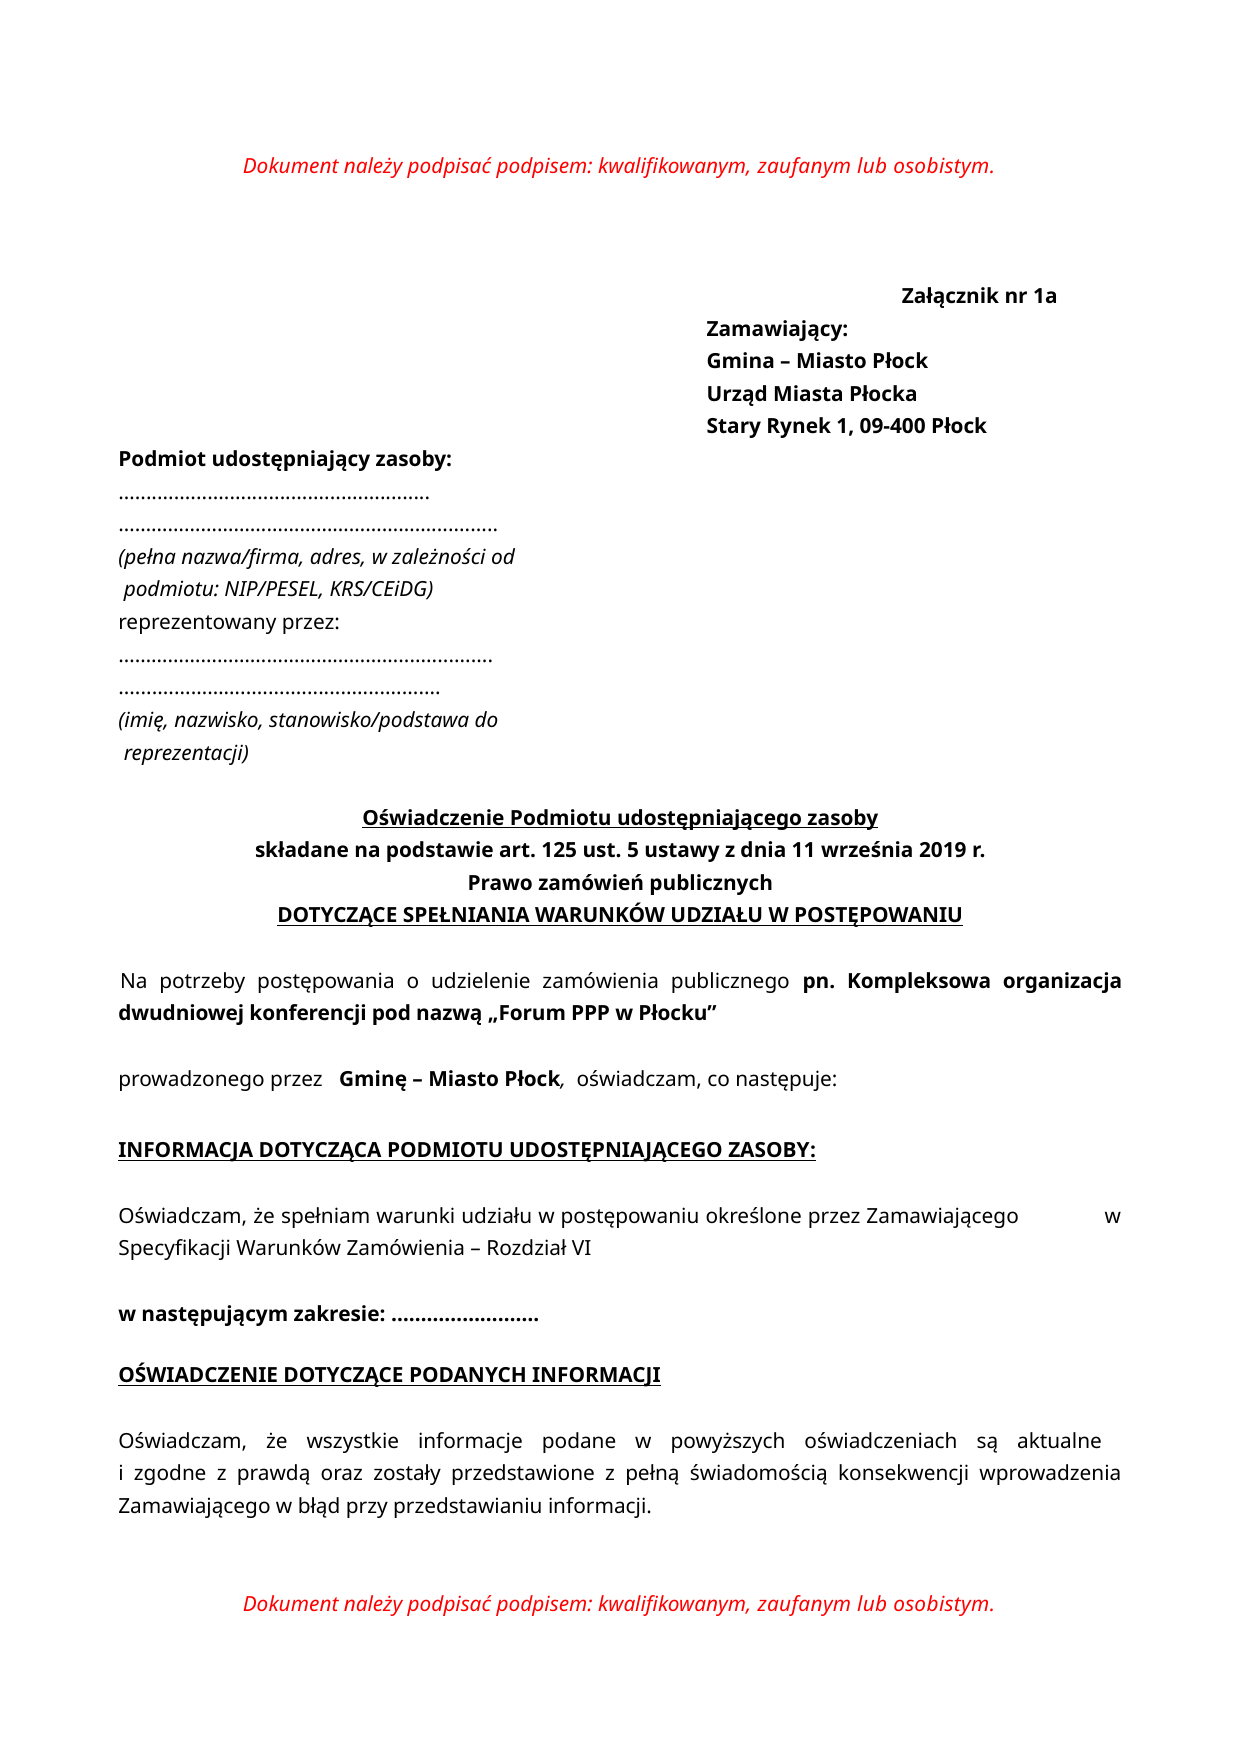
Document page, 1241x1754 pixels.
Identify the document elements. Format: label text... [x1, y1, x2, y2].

text reprezentacji) [118, 738, 1122, 766]
text ……………………………………………................. [118, 640, 1122, 668]
text podmiotu: NIP/PESEL, KRS/CEiDG) [118, 574, 1122, 603]
text Stary Rynek 1, 09-400 Płock [118, 412, 1122, 440]
text reprezentowany przez: [118, 607, 1122, 636]
text Dokument należy podpisać podpisem: kwalifikowanym, zaufanym lub osobistym. [118, 151, 1122, 179]
text Dokument należy podpisać podpisem: kwalifikowanym, zaufanym lub osobistym. [118, 1589, 1122, 1617]
text Zamawiający: [118, 314, 1122, 342]
text OŚWIADCZENIE DOTYCZĄCE PODANYCH INFORMACJI [118, 1361, 1122, 1389]
text Na potrzeby postępowania o udzielenie zamówienia publicznego pn. Kompleksowa organizacja dwudniowej konferencji pod nazwą „Forum PPP w Płocku” [118, 966, 1122, 1027]
text …………………………………………………............ [118, 509, 1122, 538]
text Podmiot udostępniający zasoby: [118, 444, 1122, 473]
text Oświadczenie Podmiotu udostępniającego zasoby [118, 803, 1122, 831]
text .............……….................................... [118, 672, 1122, 701]
text w następującym zakresie: ……………………. [118, 1299, 1122, 1327]
text Oświadczam, że spełniam warunki udziału w postępowaniu określone przez Zamawiającego w Specyfikacji Warunków Zamówienia – Rozdział VI [118, 1201, 1122, 1262]
text prowadzonego przez Gminę – Miasto Płock, oświadczam, co następuje: [118, 1064, 1122, 1092]
text DOTYCZĄCE SPEŁNIANIA WARUNKÓW UDZIAŁU W POSTĘPOWANIU [118, 901, 1122, 929]
text (imię, nazwisko, stanowisko/podstawa do [118, 705, 1122, 733]
text Gmina – Miasto Płock [118, 346, 1122, 375]
text Oświadczam, że wszystkie informacje podane w powyższych oświadczeniach są aktualne i zgodne z prawdą oraz zostały przedstawione z pełną świadomością konsekwencji wprowadzenia Zamawiającego w błąd przy przedstawianiu informacji. [118, 1426, 1122, 1519]
text Urząd Miasta Płocka [118, 379, 1122, 407]
text składane na podstawie art. 125 ust. 5 ustawy z dnia 11 września 2019 r. [118, 835, 1122, 864]
text Prawo zamówień publicznych [118, 868, 1122, 896]
text INFORMACJA DOTYCZĄCA PODMIOTU UDOSTĘPNIAJĄCEGO ZASOBY: [118, 1136, 1122, 1164]
text Załącznik nr 1a [118, 281, 1122, 309]
text (pełna nazwa/firma, adres, w zależności od [118, 542, 1122, 570]
text …..................................................... [118, 477, 1122, 505]
